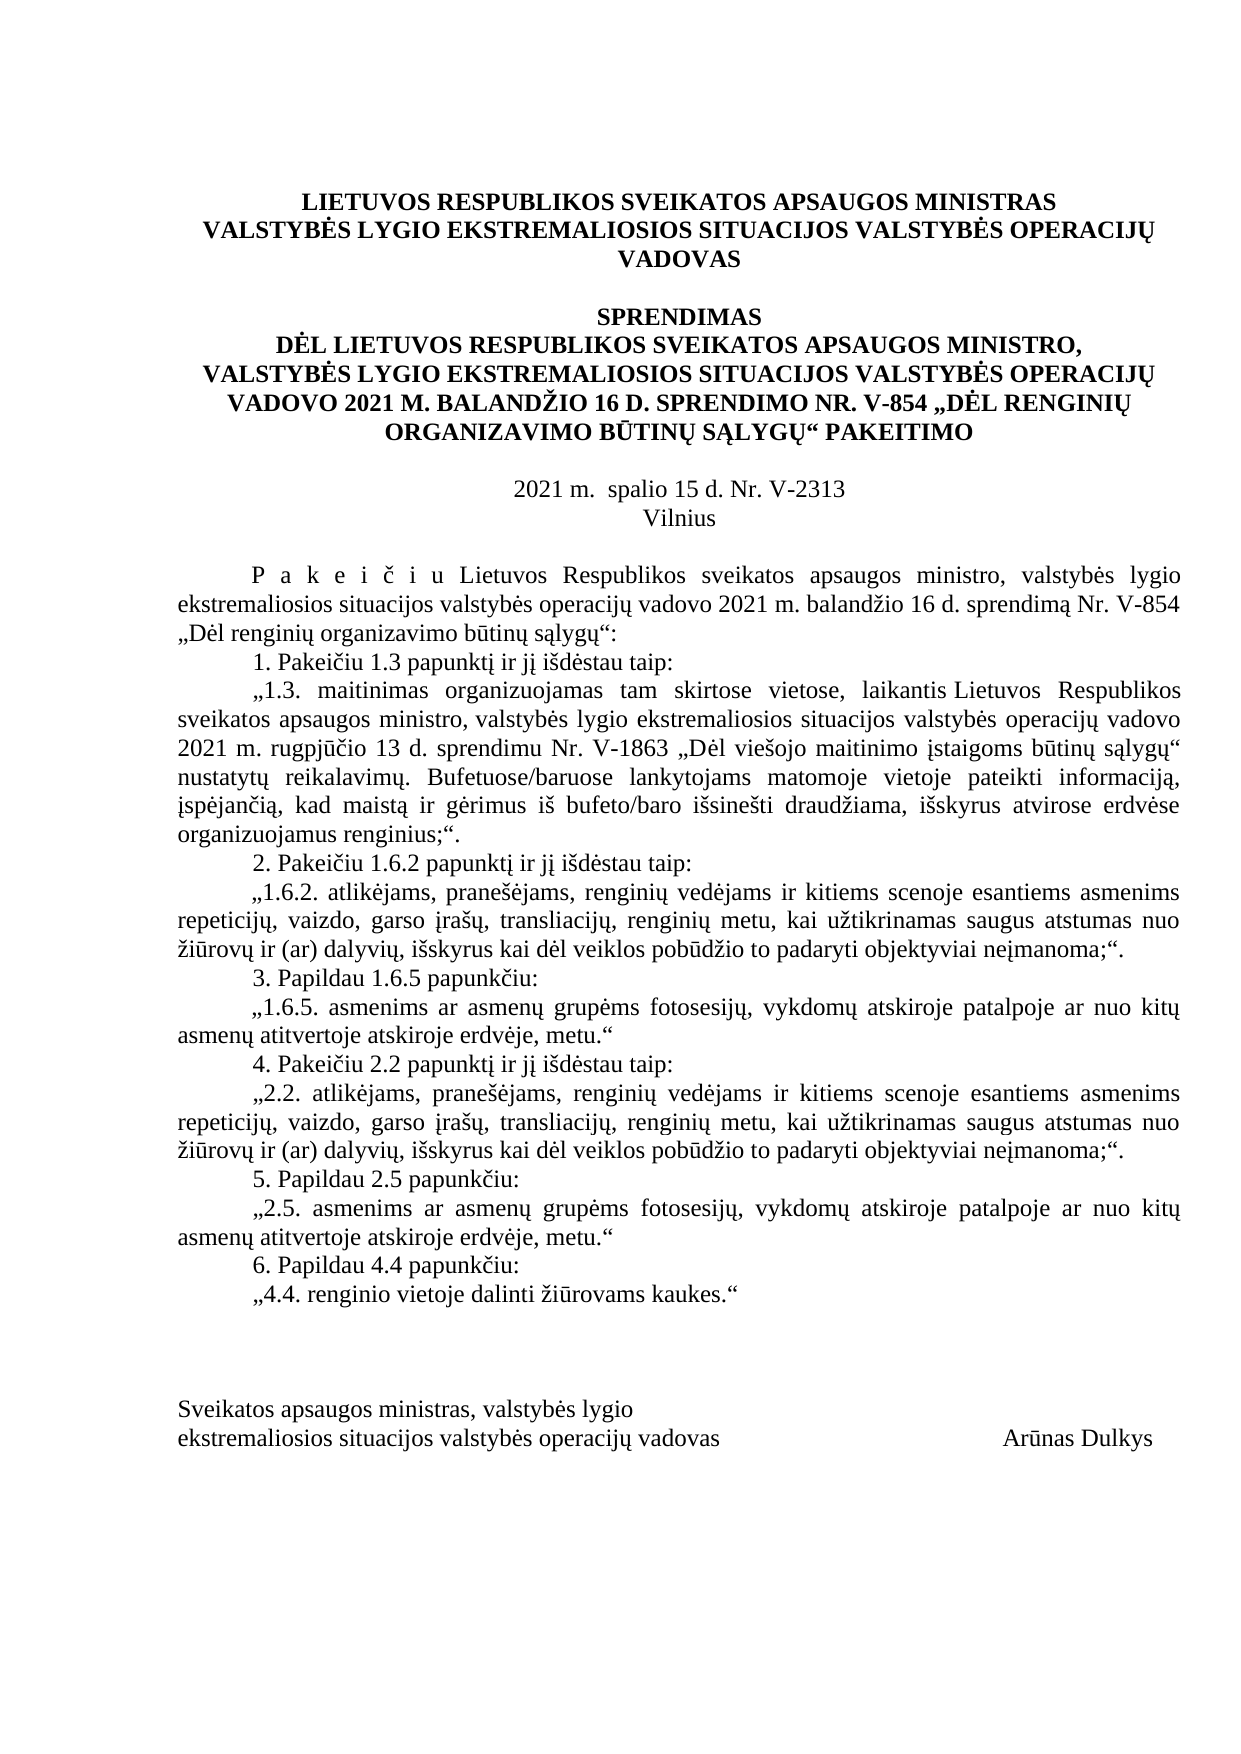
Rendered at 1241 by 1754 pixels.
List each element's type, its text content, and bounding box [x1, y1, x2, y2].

text „1.6.5. asmenims ar asmenų grupėms fotosesijų, vykdomų atskiroje patalpoje ar nuo kitų asmenų atitvertoje atskiroje erdvėje, metu.“ [177, 992, 1181, 1049]
text LIETUVOS RESPUBLIKOS SVEIKATOS APSAUGOS MINISTRAS [177, 187, 1181, 215]
text 5. Papildau 2.5 papunkčiu: [177, 1164, 1181, 1193]
text 2. Pakeičiu 1.6.2 papunktį ir jį išdėstau taip: [177, 848, 1181, 877]
text SPRENDIMAS [177, 302, 1181, 330]
text 6. Papildau 4.4 papunkčiu: [177, 1250, 1181, 1279]
text DĖL LIETUVOS RESPUBLIKOS SVEIKATOS APSAUGOS MINISTRO, [177, 330, 1181, 359]
text 4. Pakeičiu 2.2 papunktį ir jį išdėstau taip: [177, 1049, 1181, 1078]
text 2021 m. spalio 15 d. Nr. V-2313 [177, 474, 1181, 503]
text VALSTYBĖS LYGIO EKSTREMALIOSIOS SITUACIJOS VALSTYBĖS OPERACIJŲ VADOVO 2021 M. BALANDŽIO 16 D. SPRENDIMO NR. V-854 „DĖL RENGINIŲ ORGANIZAVIMO BŪTINŲ SĄLYGŲ“ PAKEITIMO [177, 359, 1181, 445]
text 1. Pakeičiu 1.3 papunktį ir jį išdėstau taip: [177, 647, 1181, 675]
text Sveikatos apsaugos ministras, valstybės lygio [177, 1394, 1181, 1423]
text VALSTYBĖS LYGIO EKSTREMALIOSIOS SITUACIJOS VALSTYBĖS OPERACIJŲ VADOVAS [177, 215, 1181, 273]
text P a k e i č i u Lietuvos Respublikos sveikatos apsaugos ministro, valstybės lygio ekstremaliosios situacijos valstybės operacijų vadovo 2021 m. balandžio 16 d. sprendimą Nr. V-854 „Dėl renginių organizavimo būtinų sąlygų“: [177, 560, 1181, 647]
text „1.6.2. atlikėjams, pranešėjams, renginių vedėjams ir kitiems scenoje esantiems asmenims repeticijų, vaizdo, garso įrašų, transliacijų, renginių metu, kai užtikrinamas saugus atstumas nuo žiūrovų ir (ar) dalyvių, išskyrus kai dėl veiklos pobūdžio to padaryti objektyviai neįmanoma;“. [177, 877, 1181, 963]
text „2.2. atlikėjams, pranešėjams, renginių vedėjams ir kitiems scenoje esantiems asmenims repeticijų, vaizdo, garso įrašų, transliacijų, renginių metu, kai užtikrinamas saugus atstumas nuo žiūrovų ir (ar) dalyvių, išskyrus kai dėl veiklos pobūdžio to padaryti objektyviai neįmanoma;“. [177, 1078, 1181, 1164]
text 3. Papildau 1.6.5 papunkčiu: [177, 963, 1181, 992]
text „1.3. maitinimas organizuojamas tam skirtose vietose, laikantis Lietuvos Respublikos sveikatos apsaugos ministro, valstybės lygio ekstremaliosios situacijos valstybės operacijų vadovo 2021 m. rugpjūčio 13 d. sprendimu Nr. V-1863 „Dėl viešojo maitinimo įstaigoms būtinų sąlygų“ nustatytų reikalavimų. Bufetuose/baruose lankytojams matomoje vietoje pateikti informaciją, įspėjančią, kad maistą ir gėrimus iš bufeto/baro išsinešti draudžiama, išskyrus atvirose erdvėse organizuojamus renginius;“. [177, 675, 1181, 848]
text „2.5. asmenims ar asmenų grupėms fotosesijų, vykdomų atskiroje patalpoje ar nuo kitų asmenų atitvertoje atskiroje erdvėje, metu.“ [177, 1193, 1181, 1250]
text „4.4. renginio vietoje dalinti žiūrovams kaukes.“ [177, 1279, 1181, 1308]
text ekstremaliosios situacijos valstybės operacijų vadovas Arūnas Dulkys [177, 1423, 1181, 1452]
text Vilnius [177, 503, 1181, 532]
